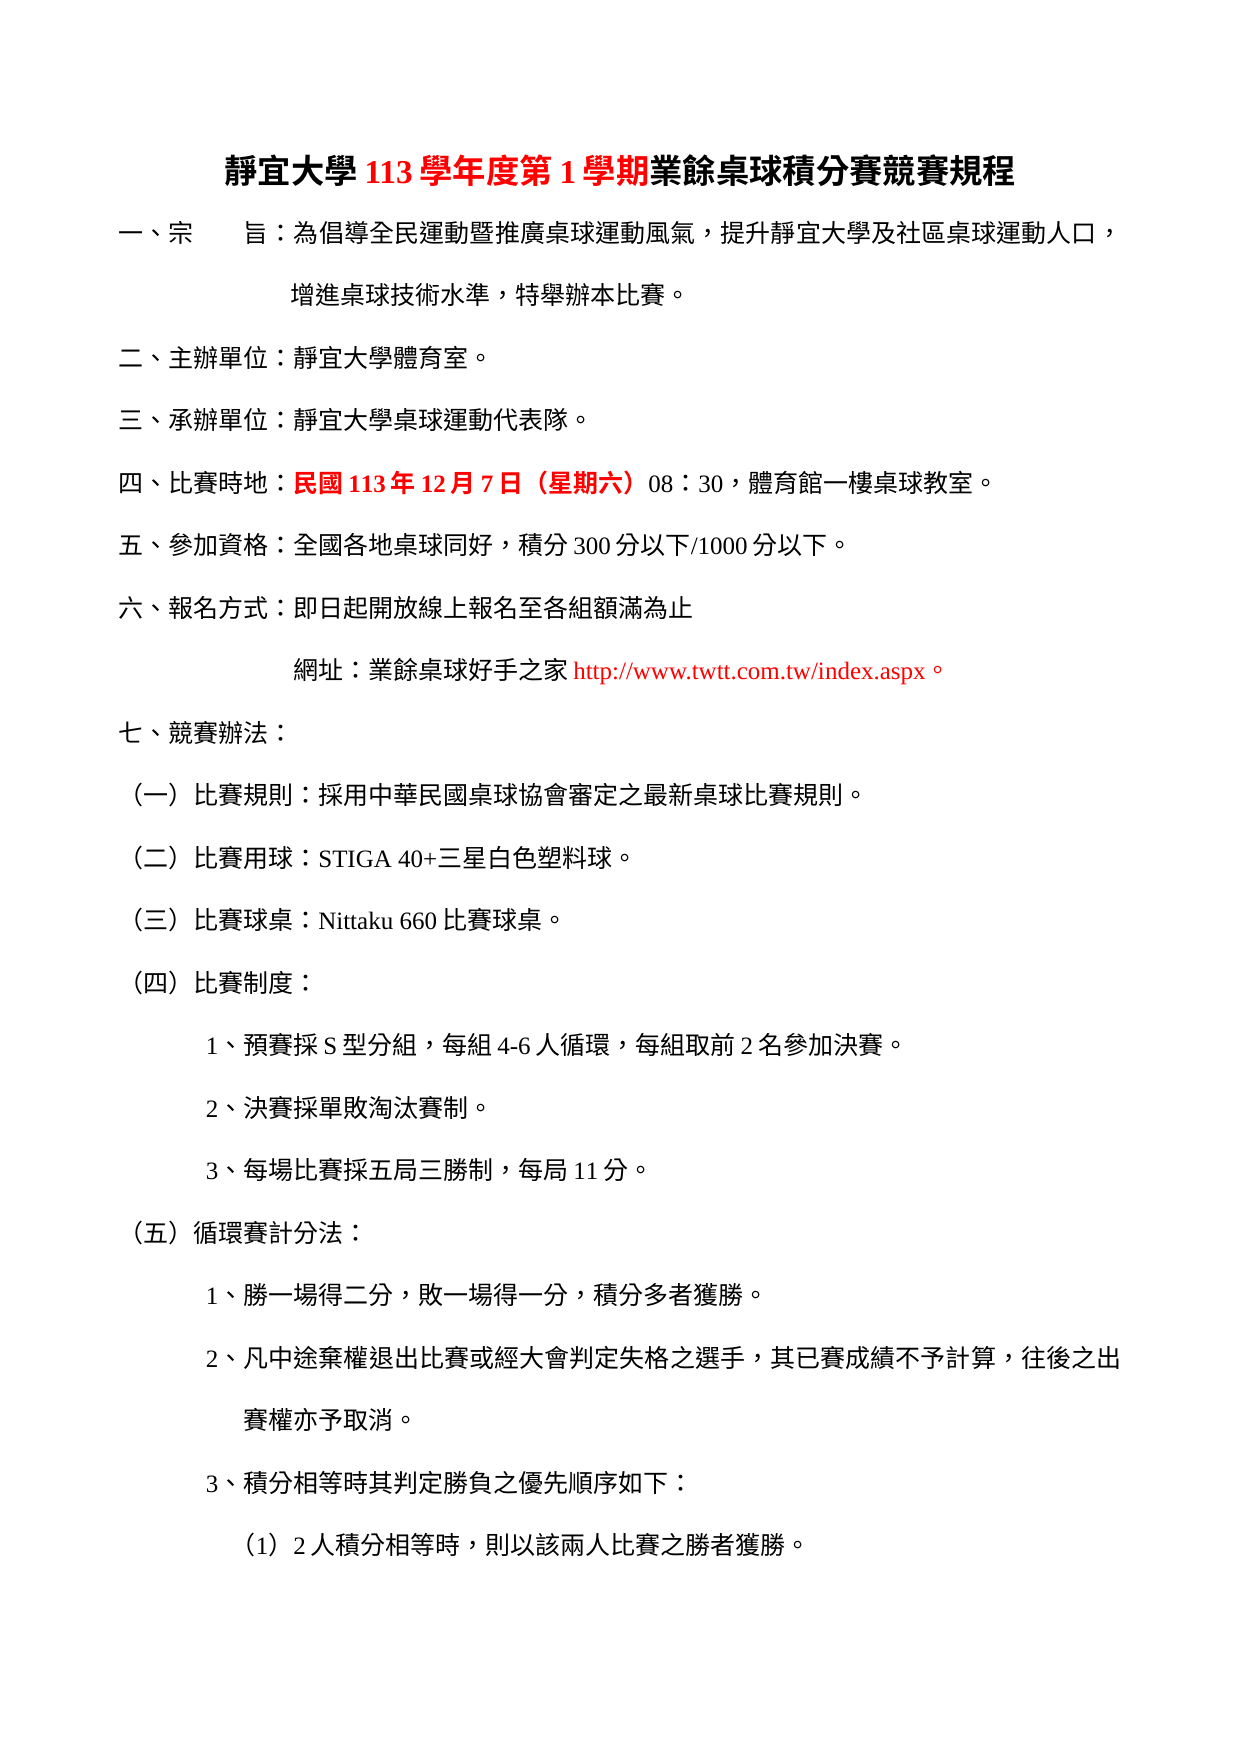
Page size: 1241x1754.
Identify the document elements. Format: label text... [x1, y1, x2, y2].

text （一）比賽規則：採用中華民國桌球協會審定之最新桌球比賽規則。 [118, 752, 1122, 814]
text 五、參加資格：全國各地桌球同好，積分300分以下/1000分以下。 [118, 502, 1122, 564]
text 網址：業餘桌球好手之家http://www.twtt.com.tw/index.aspx。 [293, 627, 1122, 689]
text 1、勝一場得二分，敗一場得一分，積分多者獲勝。 [206, 1252, 1122, 1314]
text 3、積分相等時其判定勝負之優先順序如下： [206, 1439, 1122, 1502]
text 3、每場比賽採五局三勝制，每局11分。 [206, 1127, 1122, 1189]
text （三）比賽球桌：Nittaku 660比賽球桌。 [118, 877, 1122, 939]
text （四）比賽制度： [118, 939, 1122, 1002]
text （二）比賽用球：STIGA 40+三星白色塑料球。 [118, 814, 1122, 877]
text 2、決賽採單敗淘汰賽制。 [206, 1064, 1122, 1127]
text 靜宜大學113學年度第1學期業餘桌球積分賽競賽規程 [118, 127, 1122, 189]
text 一、宗 旨：為倡導全民運動暨推廣桌球運動風氣，提升靜宜大學及社區桌球運動人口，增進桌球技術水準，特舉辦本比賽。 [118, 189, 1122, 314]
text 四、比賽時地：民國113年12月7日（星期六）08：30，體育館一樓桌球教室。 [118, 439, 1122, 502]
text 六、報名方式：即日起開放線上報名至各組額滿為止 [118, 564, 1122, 627]
text 七、競賽辦法： [118, 689, 1122, 752]
text 二、主辦單位：靜宜大學體育室。 [118, 314, 1122, 377]
text （1）2人積分相等時，則以該兩人比賽之勝者獲勝。 [118, 1502, 1122, 1564]
text 2、凡中途棄權退出比賽或經大會判定失格之選手，其已賽成績不予計算，往後之出賽權亦予取消。 [206, 1314, 1122, 1439]
text 1、預賽採S型分組，每組4-6人循環，每組取前2名參加決賽。 [206, 1002, 1122, 1064]
text 三、承辦單位：靜宜大學桌球運動代表隊。 [118, 377, 1122, 439]
text （五）循環賽計分法： [118, 1189, 1122, 1252]
